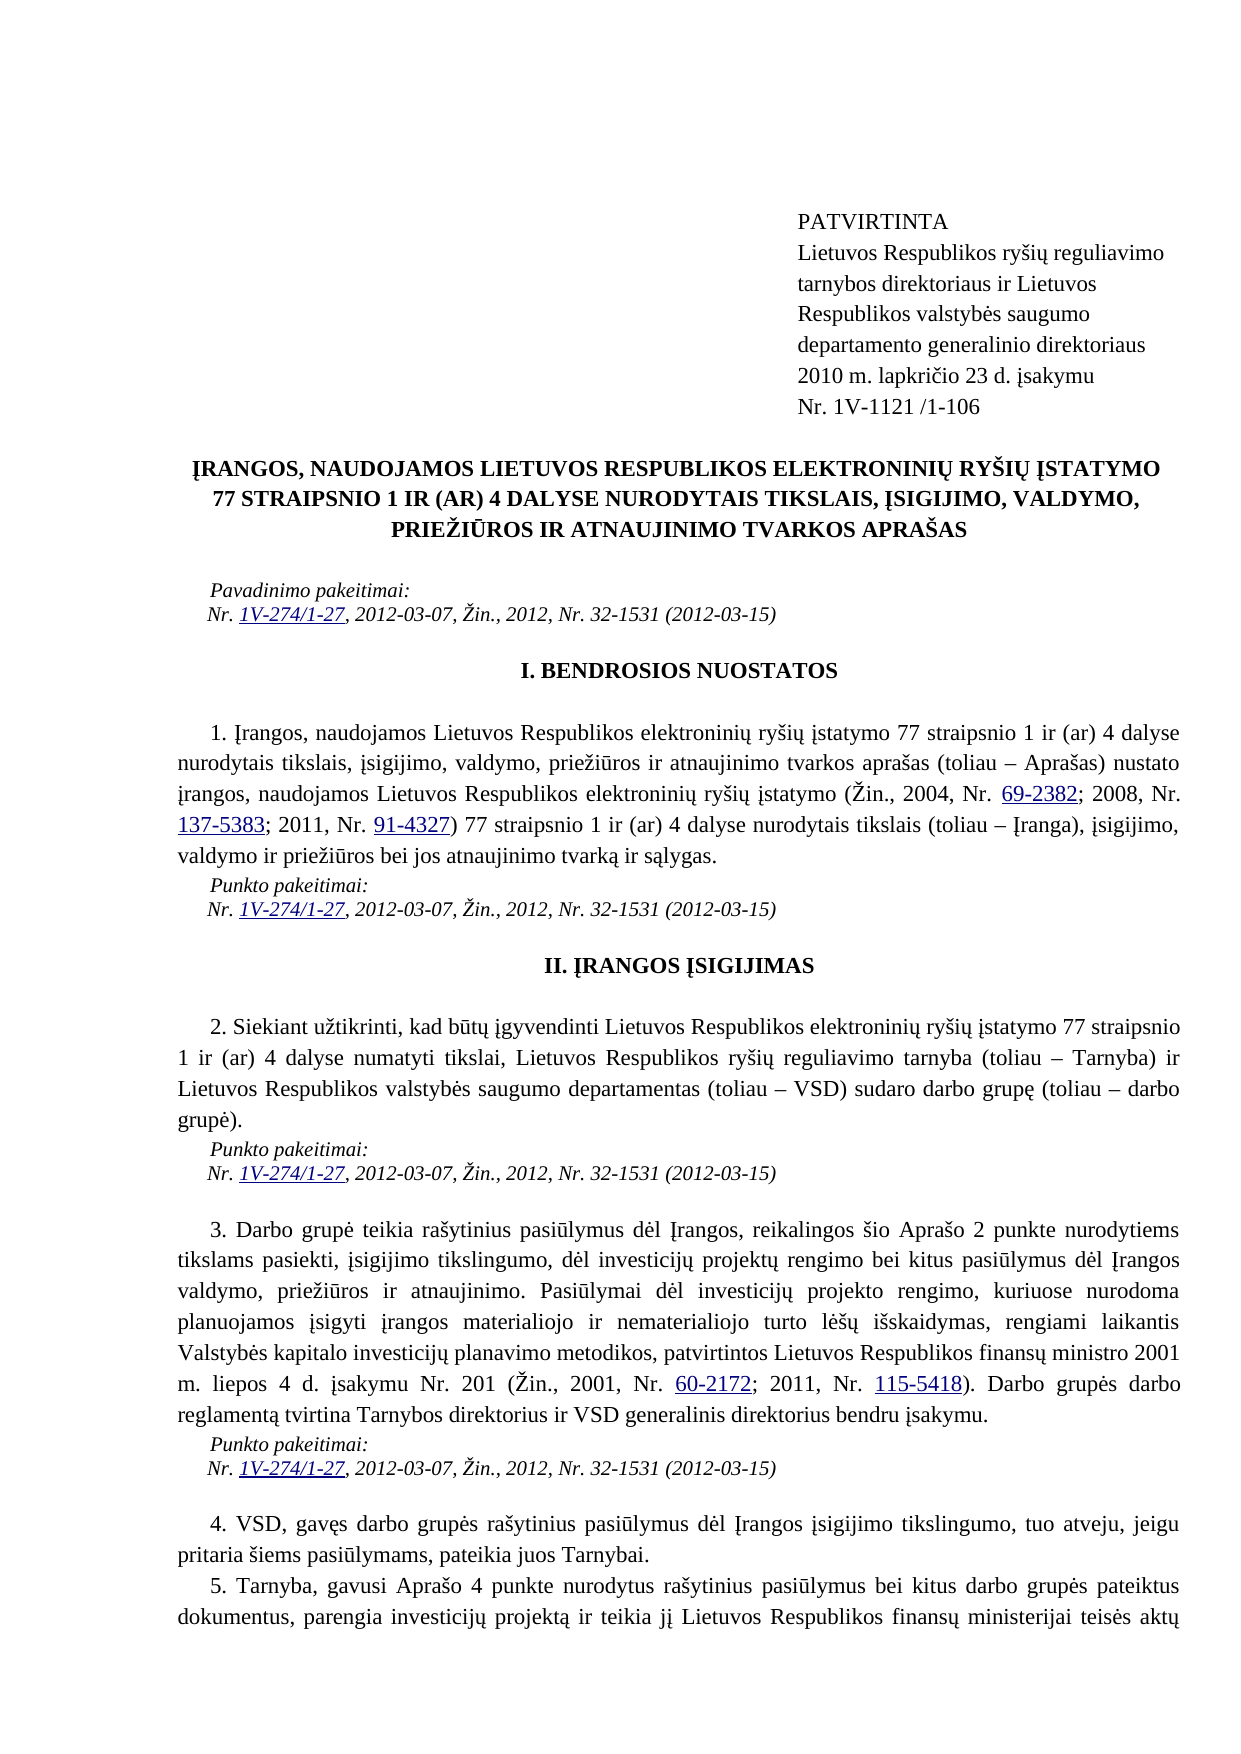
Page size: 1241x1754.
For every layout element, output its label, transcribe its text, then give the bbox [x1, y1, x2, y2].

text PATVIRTINTA [797, 208, 1181, 234]
text Punkto pakeitimai: [177, 1432, 1181, 1456]
text Nr. 1V-1121 /1-106 [797, 393, 1181, 419]
text Lietuvos Respublikos ryšių reguliavimo tarnybos direktoriaus ir Lietuvos Respublikos valstybės saugumo departamento generalinio direktoriaus 2010 m. lapkričio 23 d. įsakymu [797, 239, 1181, 388]
text Punkto pakeitimai: [177, 1137, 1181, 1161]
text Nr. 1V-274/1-27, 2012-03-07, Žin., 2012, Nr. 32-1531 (2012-03-15) [177, 897, 1181, 921]
text Nr. 1V-274/1-27, 2012-03-07, Žin., 2012, Nr. 32-1531 (2012-03-15) [177, 1456, 1181, 1480]
text 5. Tarnyba, gavusi Aprašo 4 punkte nurodytus rašytinius pasiūlymus bei kitus darbo grupės pateiktus dokumentus, parengia investicijų projektą ir teikia jį Lietuvos Respublikos finansų ministerijai teisės aktų [177, 1572, 1181, 1629]
text Pavadinimo pakeitimai: [177, 578, 1181, 602]
text Nr. 1V-274/1-27, 2012-03-07, Žin., 2012, Nr. 32-1531 (2012-03-15) [177, 1161, 1181, 1185]
text 2. Siekiant užtikrinti, kad būtų įgyvendinti Lietuvos Respublikos elektroninių ryšių įstatymo 77 straipsnio 1 ir (ar) 4 dalyse numatyti tikslai, Lietuvos Respublikos ryšių reguliavimo tarnyba (toliau – Tarnyba) ir Lietuvos Respublikos valstybės saugumo departamentas (toliau – VSD) sudaro darbo grupę (toliau – darbo grupė). [177, 1013, 1181, 1132]
text 3. Darbo grupė teikia rašytinius pasiūlymus dėl Įrangos, reikalingos šio Aprašo 2 punkte nurodytiems tikslams pasiekti, įsigijimo tikslingumo, dėl investicijų projektų rengimo bei kitus pasiūlymus dėl Įrangos valdymo, priežiūros ir atnaujinimo. Pasiūlymai dėl investicijų projekto rengimo, kuriuose nurodoma planuojamos įsigyti įrangos materialiojo ir nematerialiojo turto lėšų išskaidymas, rengiami laikantis Valstybės kapitalo investicijų planavimo metodikos, patvirtintos Lietuvos Respublikos finansų ministro 2001 m. liepos 4 d. įsakymu Nr. 201 (Žin., 2001, Nr. 60-2172; 2011, Nr. 115-5418). Darbo grupės darbo reglamentą tvirtina Tarnybos direktorius ir VSD generalinis direktorius bendru įsakymu. [177, 1216, 1181, 1427]
text 1. Įrangos, naudojamos Lietuvos Respublikos elektroninių ryšių įstatymo 77 straipsnio 1 ir (ar) 4 dalyse nurodytais tikslais, įsigijimo, valdymo, priežiūros ir atnaujinimo tvarkos aprašas (toliau – Aprašas) nustato įrangos, naudojamos Lietuvos Respublikos elektroninių ryšių įstatymo (Žin., 2004, Nr. 69-2382; 2008, Nr. 137-5383; 2011, Nr. 91-4327) 77 straipsnio 1 ir (ar) 4 dalyse nurodytais tikslais (toliau – Įranga), įsigijimo, valdymo ir priežiūros bei jos atnaujinimo tvarką ir sąlygas. [177, 719, 1181, 868]
text II. ĮRANGOS ĮSIGIJIMAS [177, 952, 1181, 978]
text Nr. 1V-274/1-27, 2012-03-07, Žin., 2012, Nr. 32-1531 (2012-03-15) [177, 602, 1181, 626]
text 4. VSD, gavęs darbo grupės rašytinius pasiūlymus dėl Įrangos įsigijimo tikslingumo, tuo atveju, jeigu pritaria šiems pasiūlymams, pateikia juos Tarnybai. [177, 1511, 1181, 1568]
text Punkto pakeitimai: [177, 873, 1181, 897]
text I. BENDROSIOS NUOSTATOS [177, 657, 1181, 683]
text ĮRANGOS, NAUDOJAMOS LIETUVOS RESPUBLIKOS ELEKTRONINIŲ RYŠIŲ ĮSTATYMO 77 STRAIPSNIO 1 IR (AR) 4 DALYSE NURODYTAIS TIKSLAIS, ĮSIGIJIMO, VALDYMO, PRIEŽIŪROS IR ATNAUJINIMO TVARKOS APRAŠAS [177, 455, 1181, 543]
